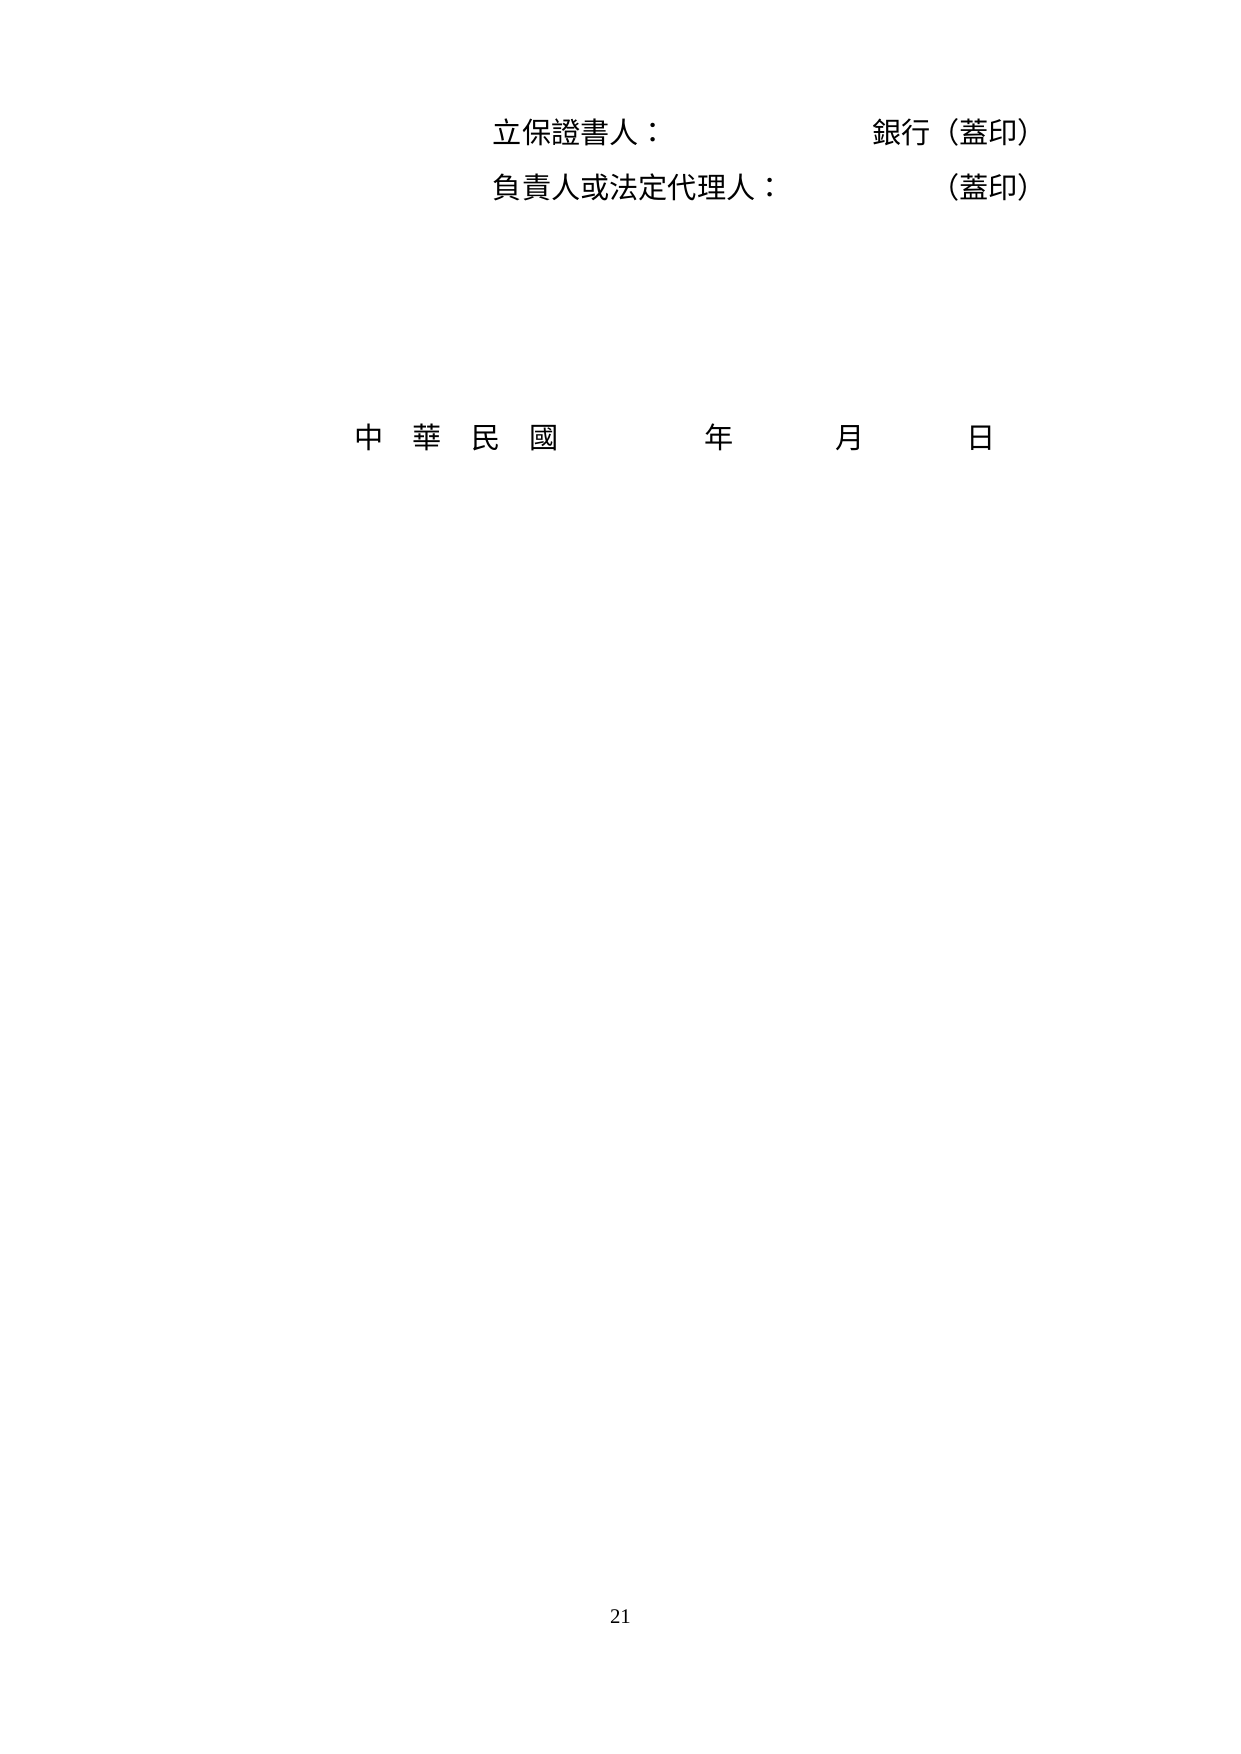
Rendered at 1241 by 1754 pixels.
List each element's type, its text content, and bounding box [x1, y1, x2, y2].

text 立保證書人： 銀行（蓋印） [150, 89, 1090, 152]
text 中 華 民 國 年 月 日 [150, 394, 1090, 457]
text 負責人或法定代理人： （蓋印） [150, 164, 1090, 207]
